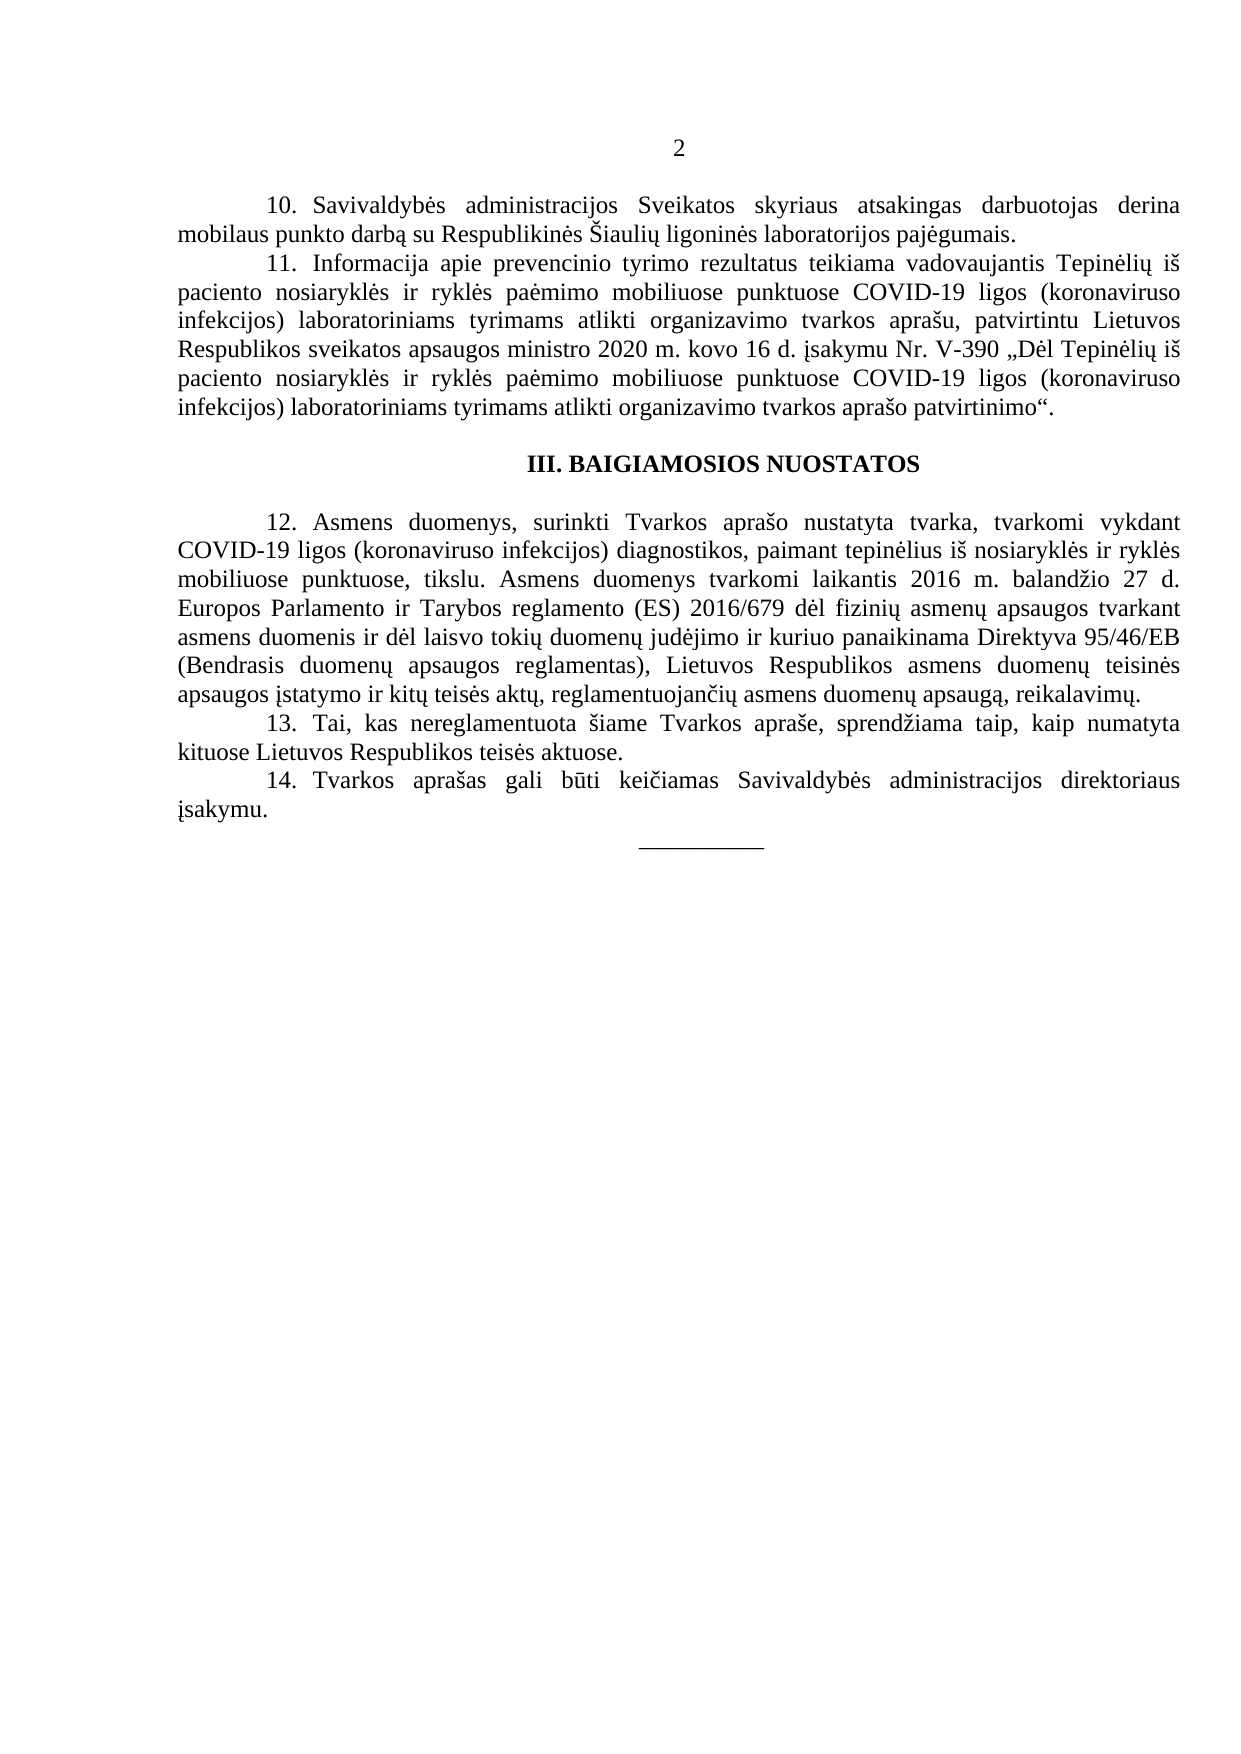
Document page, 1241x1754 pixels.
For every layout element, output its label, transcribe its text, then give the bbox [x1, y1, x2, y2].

text 13. Tai, kas nereglamentuota šiame Tvarkos apraše, sprendžiama taip, kaip numatyta kituose Lietuvos Respublikos teisės aktuose. [177, 708, 1181, 765]
text 10. Savivaldybės administracijos Sveikatos skyriaus atsakingas darbuotojas derina mobilaus punkto darbą su Respublikinės Šiaulių ligoninės laboratorijos pajėgumais. [177, 190, 1181, 248]
text 12. Asmens duomenys, surinkti Tvarkos aprašo nustatyta tvarka, tvarkomi vykdant COVID-19 ligos (koronaviruso infekcijos) diagnostikos, paimant tepinėlius iš nosiaryklės ir ryklės mobiliuose punktuose, tikslu. Asmens duomenys tvarkomi laikantis 2016 m. balandžio 27 d. Europos Parlamento ir Tarybos reglamento (ES) 2016/679 dėl fizinių asmenų apsaugos tvarkant asmens duomenis ir dėl laisvo tokių duomenų judėjimo ir kuriuo panaikinama Direktyva 95/46/EB (Bendrasis duomenų apsaugos reglamentas), Lietuvos Respublikos asmens duomenų teisinės apsaugos įstatymo ir kitų teisės aktų, reglamentuojančių asmens duomenų apsaugą, reikalavimų. [177, 507, 1181, 708]
text III. BAIGIAMOSIOS NUOSTATOS [266, 449, 1181, 478]
text __________ [177, 823, 1181, 852]
text 11. Informacija apie prevencinio tyrimo rezultatus teikiama vadovaujantis Tepinėlių iš paciento nosiaryklės ir ryklės paėmimo mobiliuose punktuose COVID-19 ligos (koronaviruso infekcijos) laboratoriniams tyrimams atlikti organizavimo tvarkos aprašu, patvirtintu Lietuvos Respublikos sveikatos apsaugos ministro 2020 m. kovo 16 d. įsakymu Nr. V-390 „Dėl Tepinėlių iš paciento nosiaryklės ir ryklės paėmimo mobiliuose punktuose COVID-19 ligos (koronaviruso infekcijos) laboratoriniams tyrimams atlikti organizavimo tvarkos aprašo patvirtinimo“. [177, 248, 1181, 420]
text 14. Tvarkos aprašas gali būti keičiamas Savivaldybės administracijos direktoriaus įsakymu. [177, 765, 1181, 823]
